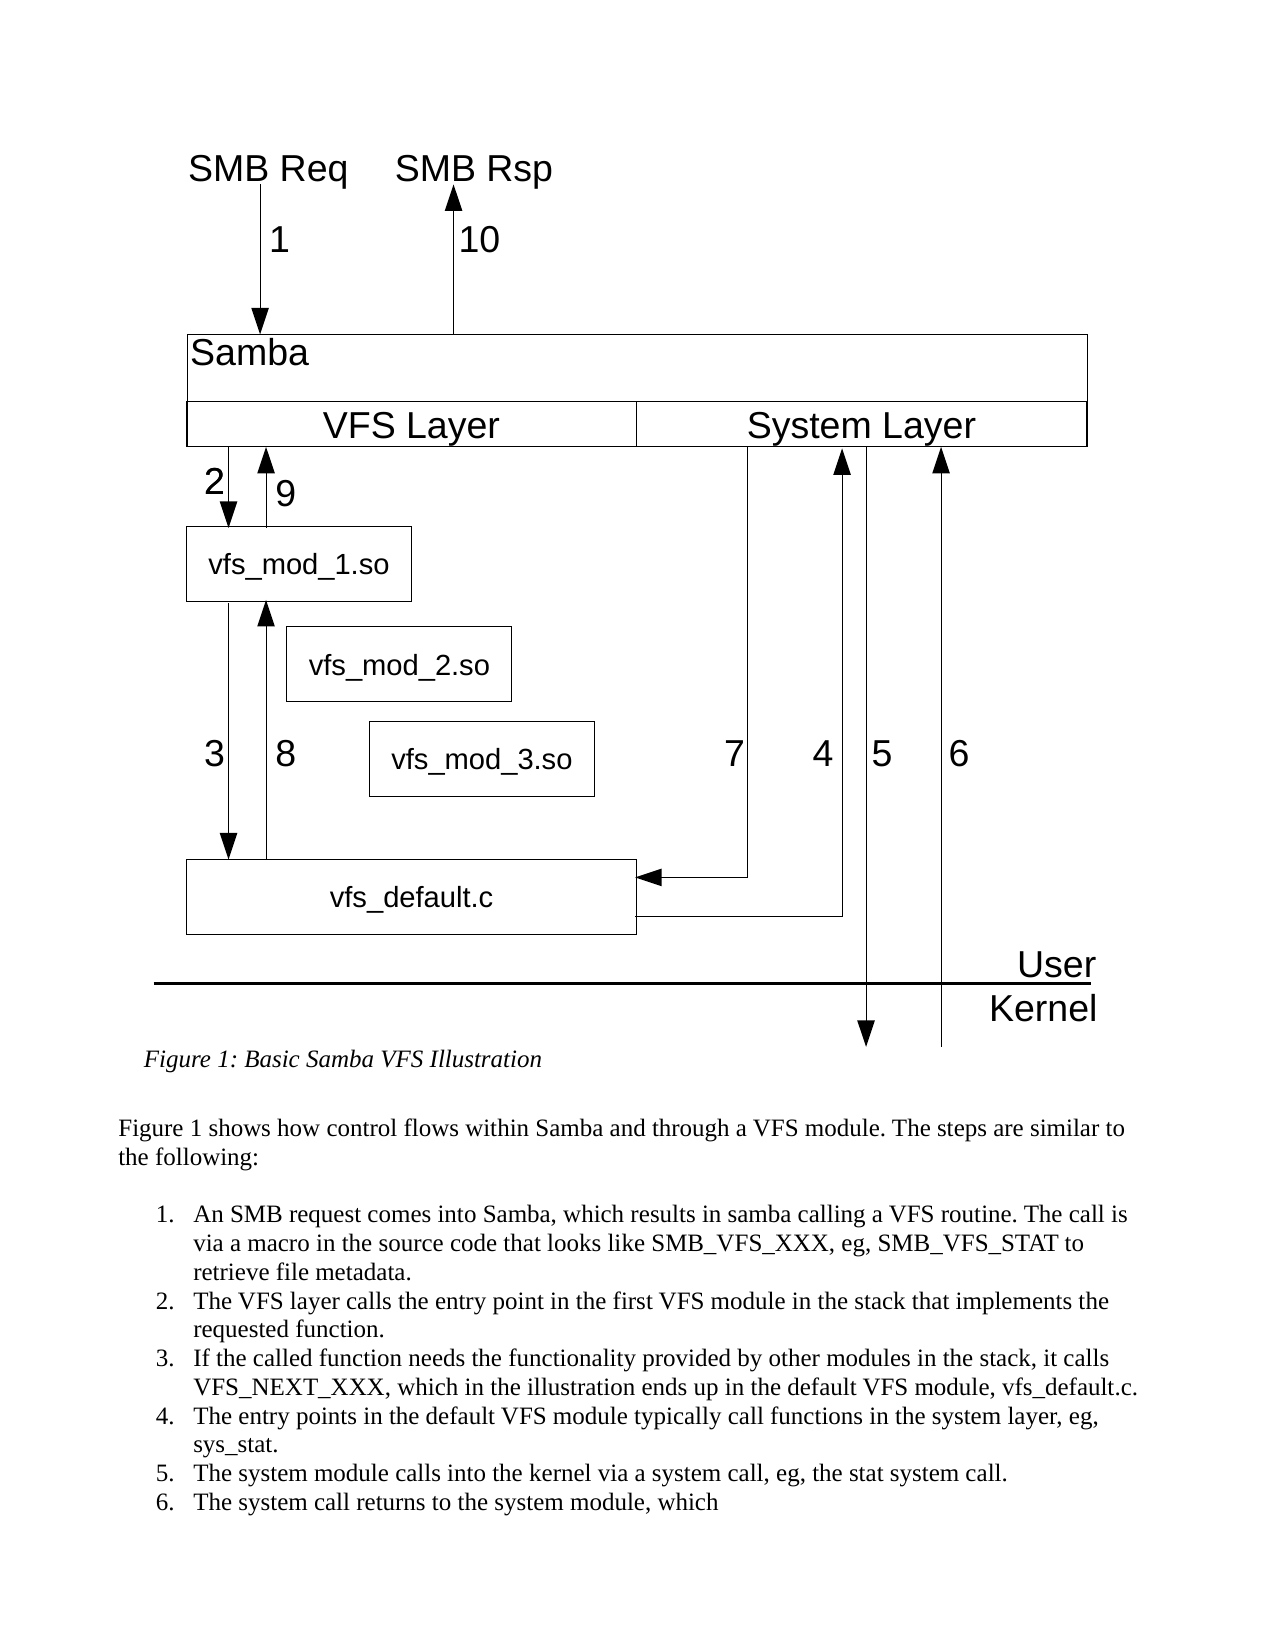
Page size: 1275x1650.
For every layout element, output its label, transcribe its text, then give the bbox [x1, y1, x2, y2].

list An SMB request comes into Samba, which results in samba calling a VFS routine. The call is via a macro in the source code that looks like SMB_VFS_XXX, eg, SMB_VFS_STAT to retrieve file metadata. [156, 1199, 1157, 1286]
text Figure 1: Basic Samba VFS Illustration [144, 1044, 1132, 1073]
list The entry points in the default VFS module typically call functions in the system layer, eg, sys_stat. [156, 1401, 1157, 1458]
list The system call returns to the system module, which [156, 1487, 1157, 1516]
list The VFS layer calls the entry point in the first VFS module in the stack that implements the requested function. [156, 1286, 1157, 1343]
list If the called function needs the functionality provided by other modules in the stack, it calls VFS_NEXT_XXX, which in the illustration ends up in the default VFS module, vfs_default.c. [156, 1343, 1157, 1401]
list The system module calls into the kernel via a system call, eg, the stat system call. [156, 1458, 1157, 1487]
text Figure 1 shows how control flows within Samba and through a VFS module. The steps are similar to the following: [118, 1113, 1157, 1171]
